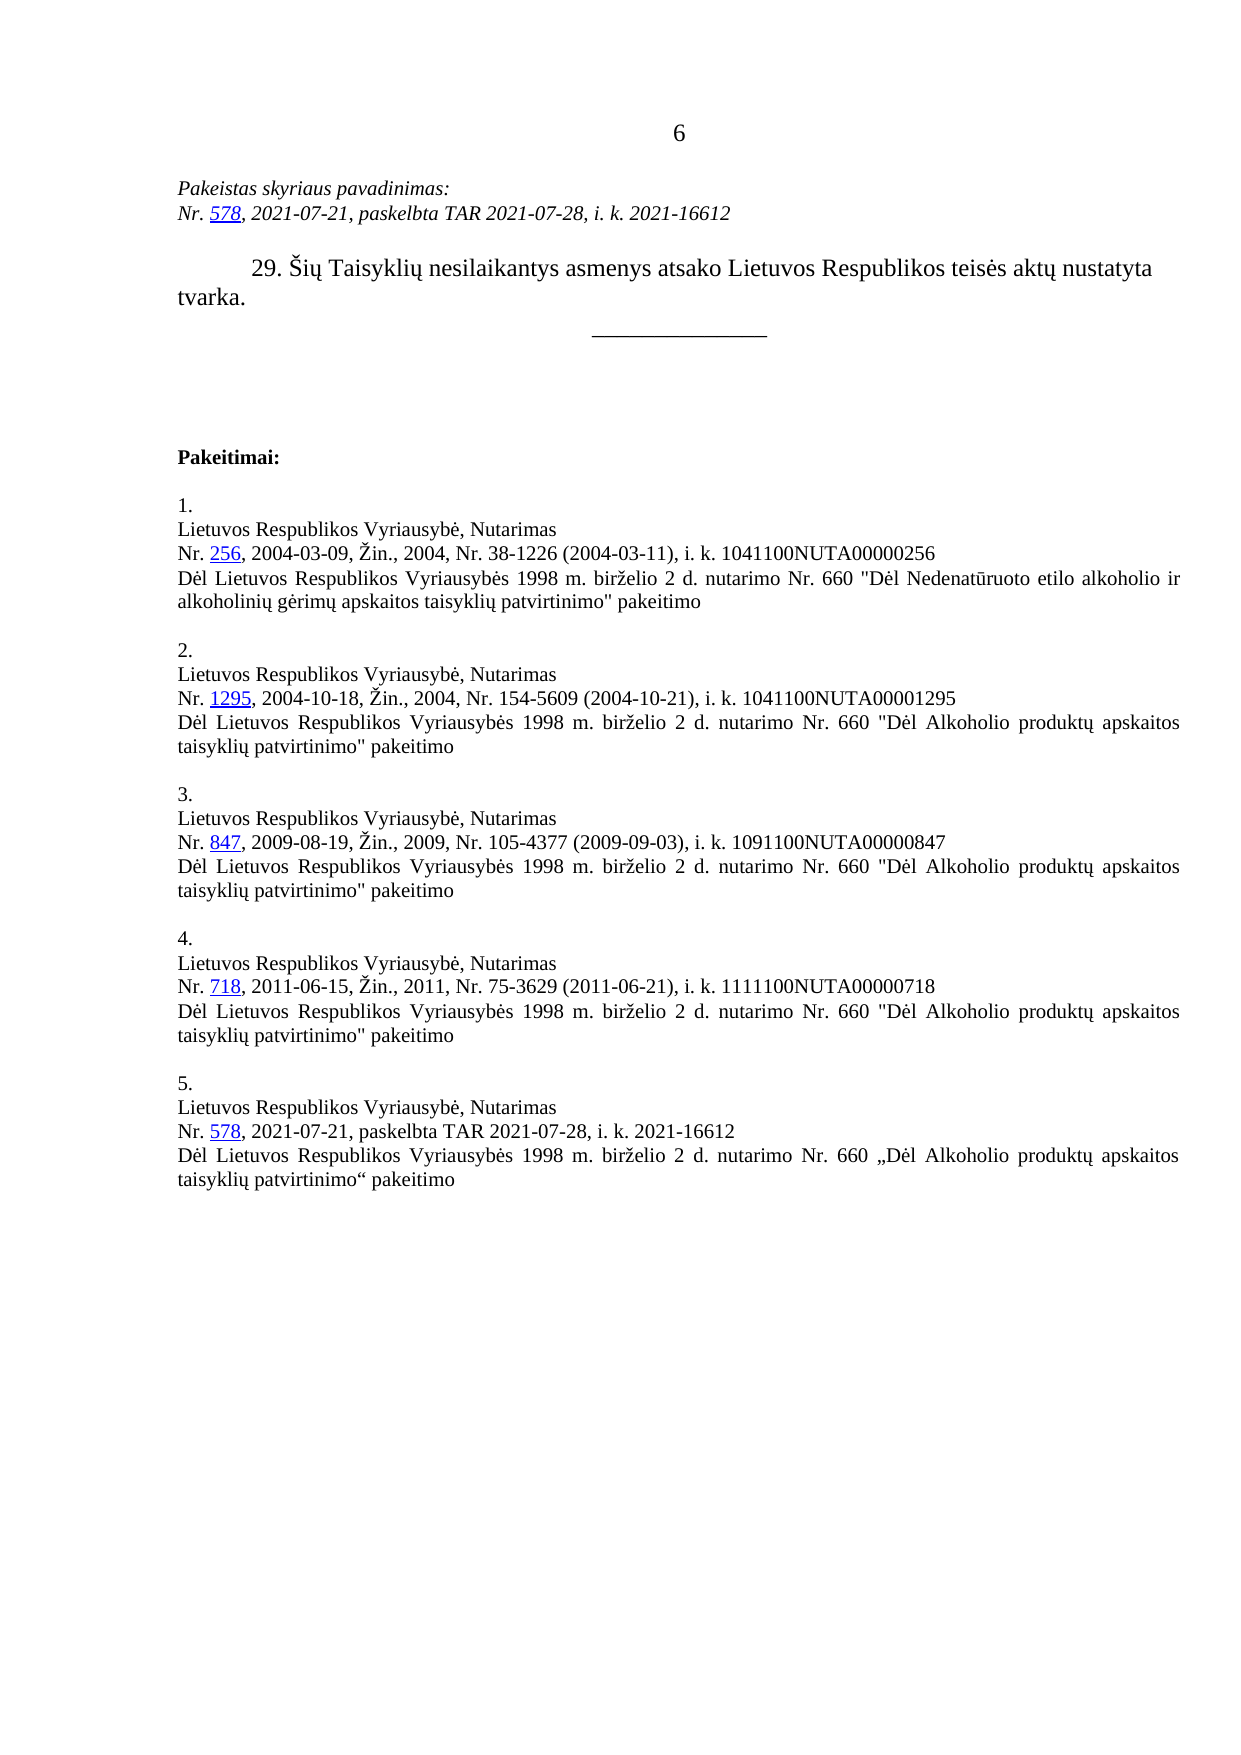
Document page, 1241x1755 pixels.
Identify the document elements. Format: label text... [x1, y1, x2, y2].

text Nr. 847, 2009-08-19, Žin., 2009, Nr. 105-4377 (2009-09-03), i. k. 1091100NUTA00000847 [177, 830, 1181, 854]
text Dėl Lietuvos Respublikos Vyriausybės 1998 m. birželio 2 d. nutarimo Nr. 660 „Dėl Alkoholio produktų apskaitos taisyklių patvirtinimo“ pakeitimo [177, 1143, 1181, 1191]
text Nr. 256, 2004-03-09, Žin., 2004, Nr. 38-1226 (2004-03-11), i. k. 1041100NUTA00000256 [177, 541, 1181, 565]
text Lietuvos Respublikos Vyriausybė, Nutarimas [177, 662, 1181, 686]
text Pakeistas skyriaus pavadinimas: [177, 176, 1181, 200]
text Lietuvos Respublikos Vyriausybė, Nutarimas [177, 950, 1181, 974]
text 3. [177, 782, 1181, 806]
text 1. [177, 493, 1181, 517]
text Nr. 578, 2021-07-21, paskelbta TAR 2021-07-28, i. k. 2021-16612 [177, 1119, 1181, 1143]
text Nr. 578, 2021-07-21, paskelbta TAR 2021-07-28, i. k. 2021-16612 [177, 200, 1181, 224]
text 2. [177, 638, 1181, 662]
text 29. Šių Taisyklių nesilaikantys asmenys atsako Lietuvos Respublikos teisės aktų nustatyta tvarka. [177, 253, 1181, 311]
text Nr. 718, 2011-06-15, Žin., 2011, Nr. 75-3629 (2011-06-21), i. k. 1111100NUTA00000718 [177, 974, 1181, 998]
text ______________ [177, 311, 1181, 339]
text Dėl Lietuvos Respublikos Vyriausybės 1998 m. birželio 2 d. nutarimo Nr. 660 "Dėl Alkoholio produktų apskaitos taisyklių patvirtinimo" pakeitimo [177, 998, 1181, 1047]
text 5. [177, 1071, 1181, 1095]
text Dėl Lietuvos Respublikos Vyriausybės 1998 m. birželio 2 d. nutarimo Nr. 660 "Dėl Alkoholio produktų apskaitos taisyklių patvirtinimo" pakeitimo [177, 710, 1181, 758]
text Nr. 1295, 2004-10-18, Žin., 2004, Nr. 154-5609 (2004-10-21), i. k. 1041100NUTA00001295 [177, 686, 1181, 710]
text Dėl Lietuvos Respublikos Vyriausybės 1998 m. birželio 2 d. nutarimo Nr. 660 "Dėl Nedenatūruoto etilo alkoholio ir alkoholinių gėrimų apskaitos taisyklių patvirtinimo" pakeitimo [177, 565, 1181, 613]
text Dėl Lietuvos Respublikos Vyriausybės 1998 m. birželio 2 d. nutarimo Nr. 660 "Dėl Alkoholio produktų apskaitos taisyklių patvirtinimo" pakeitimo [177, 854, 1181, 902]
text Lietuvos Respublikos Vyriausybė, Nutarimas [177, 517, 1181, 541]
text Lietuvos Respublikos Vyriausybė, Nutarimas [177, 806, 1181, 830]
text Lietuvos Respublikos Vyriausybė, Nutarimas [177, 1095, 1181, 1119]
text 4. [177, 926, 1181, 950]
text Pakeitimai: [177, 445, 1181, 469]
